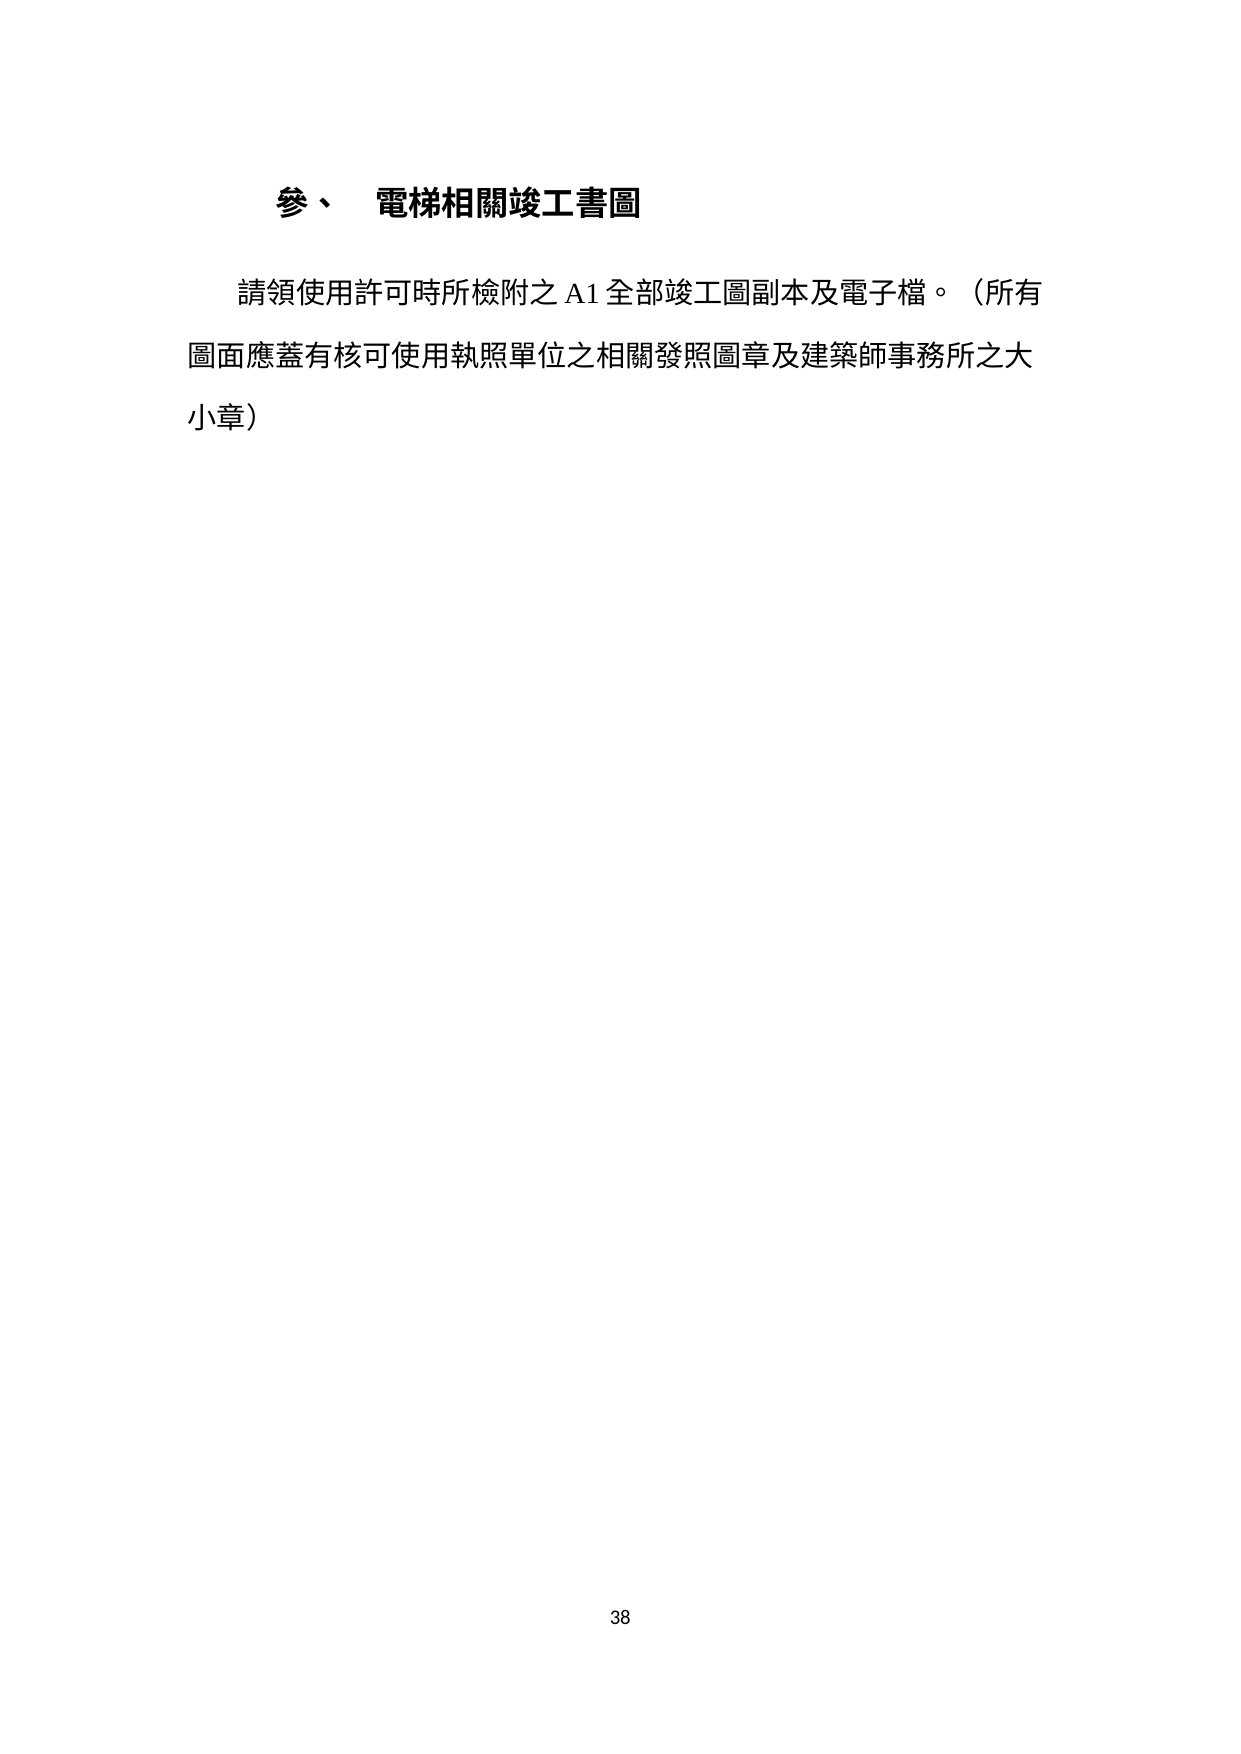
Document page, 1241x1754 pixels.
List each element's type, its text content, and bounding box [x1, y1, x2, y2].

list 電梯相關竣工書圖 [275, 159, 1053, 221]
text 請領使用許可時所檢附之A1全部竣工圖副本及電子檔。（所有圖面應蓋有核可使用執照單位之相關發照圖章及建築師事務所之大小章） [187, 249, 1053, 437]
